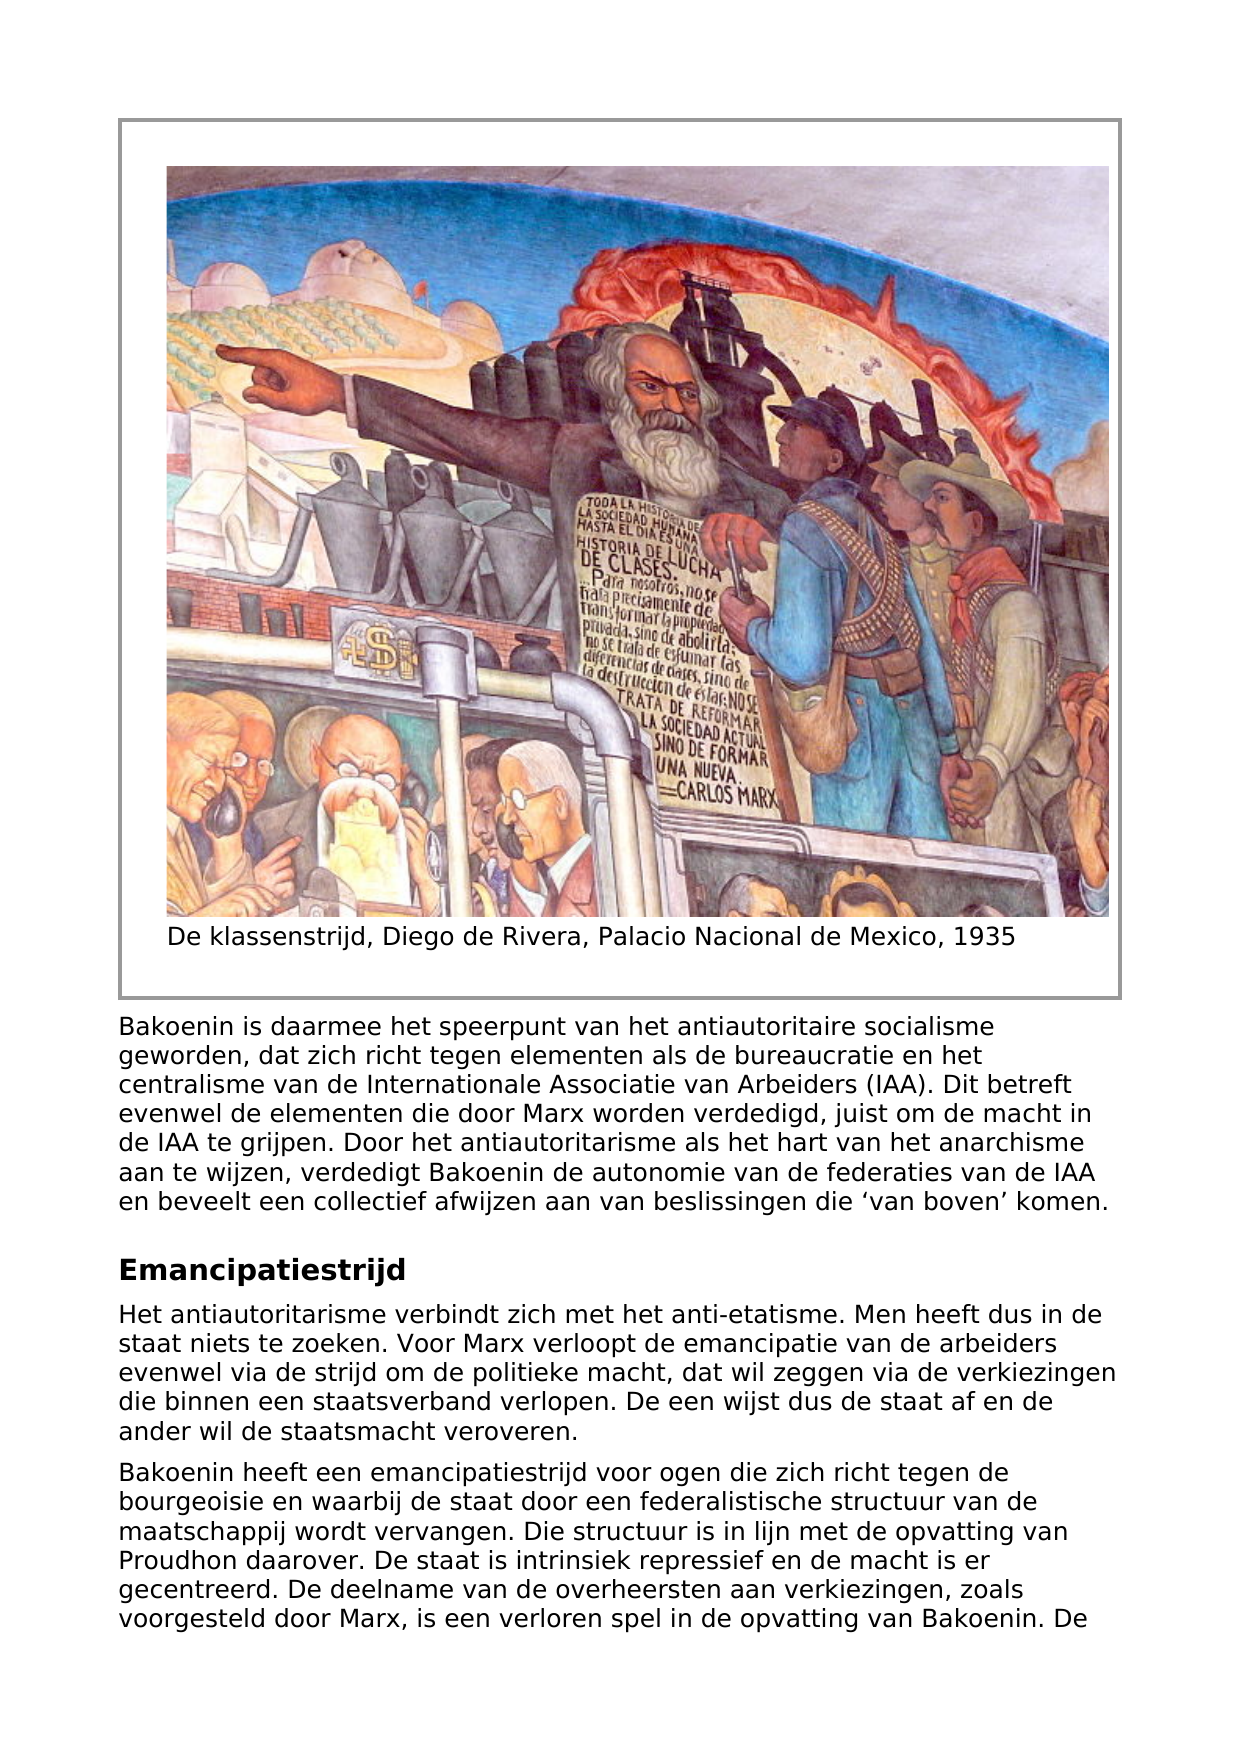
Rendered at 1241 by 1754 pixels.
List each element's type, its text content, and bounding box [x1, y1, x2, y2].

text Bakoenin is daarmee het speerpunt van het antiautoritaire socialisme geworden, dat zich richt tegen elementen als de bureaucratie en het centralisme van de Internationale Associatie van Arbeiders (IAA). Dit betreft evenwel de elementen die door Marx worden verdedigd, juist om de macht in de IAA te grijpen. Door het antiautoritarisme als het hart van het anarchisme aan te wijzen, verdedigt Bakoenin de autonomie van de federaties van de IAA en beveelt een collectief afwijzen aan van beslissingen die ‘van boven’ komen. [118, 1000, 1122, 1216]
table_header De klassenstrijd, Diego de Rivera, Palacio Nacional de Mexico, 1935 [131, 131, 1109, 987]
text Bakoenin heeft een emancipatiestrijd voor ogen die zich richt tegen de bourgeoisie en waarbij de staat door een federalistische structuur van de maatschappij wordt vervangen. Die structuur is in lijn met de opvatting van Proudhon daarover. De staat is intrinsiek repressief en de macht is er gecentreerd. De deelname van de overheersten aan verkiezingen, zoals voorgesteld door Marx, is een verloren spel in de opvatting van Bakoenin. De [118, 1458, 1122, 1633]
subtitle Emancipatiestrijd [118, 1254, 1122, 1288]
text [122, 122, 1118, 996]
picture [166, 166, 1109, 917]
text Het antiautoritarisme verbindt zich met het anti-etatisme. Men heeft dus in de staat niets te zoeken. Voor Marx verloopt de emancipatie van de arbeiders evenwel via de strijd om de politieke macht, dat wil zeggen via de verkiezingen die binnen een staatsverband verlopen. De een wijst dus de staat af en de ander wil de staatsmacht veroveren. [118, 1300, 1122, 1446]
